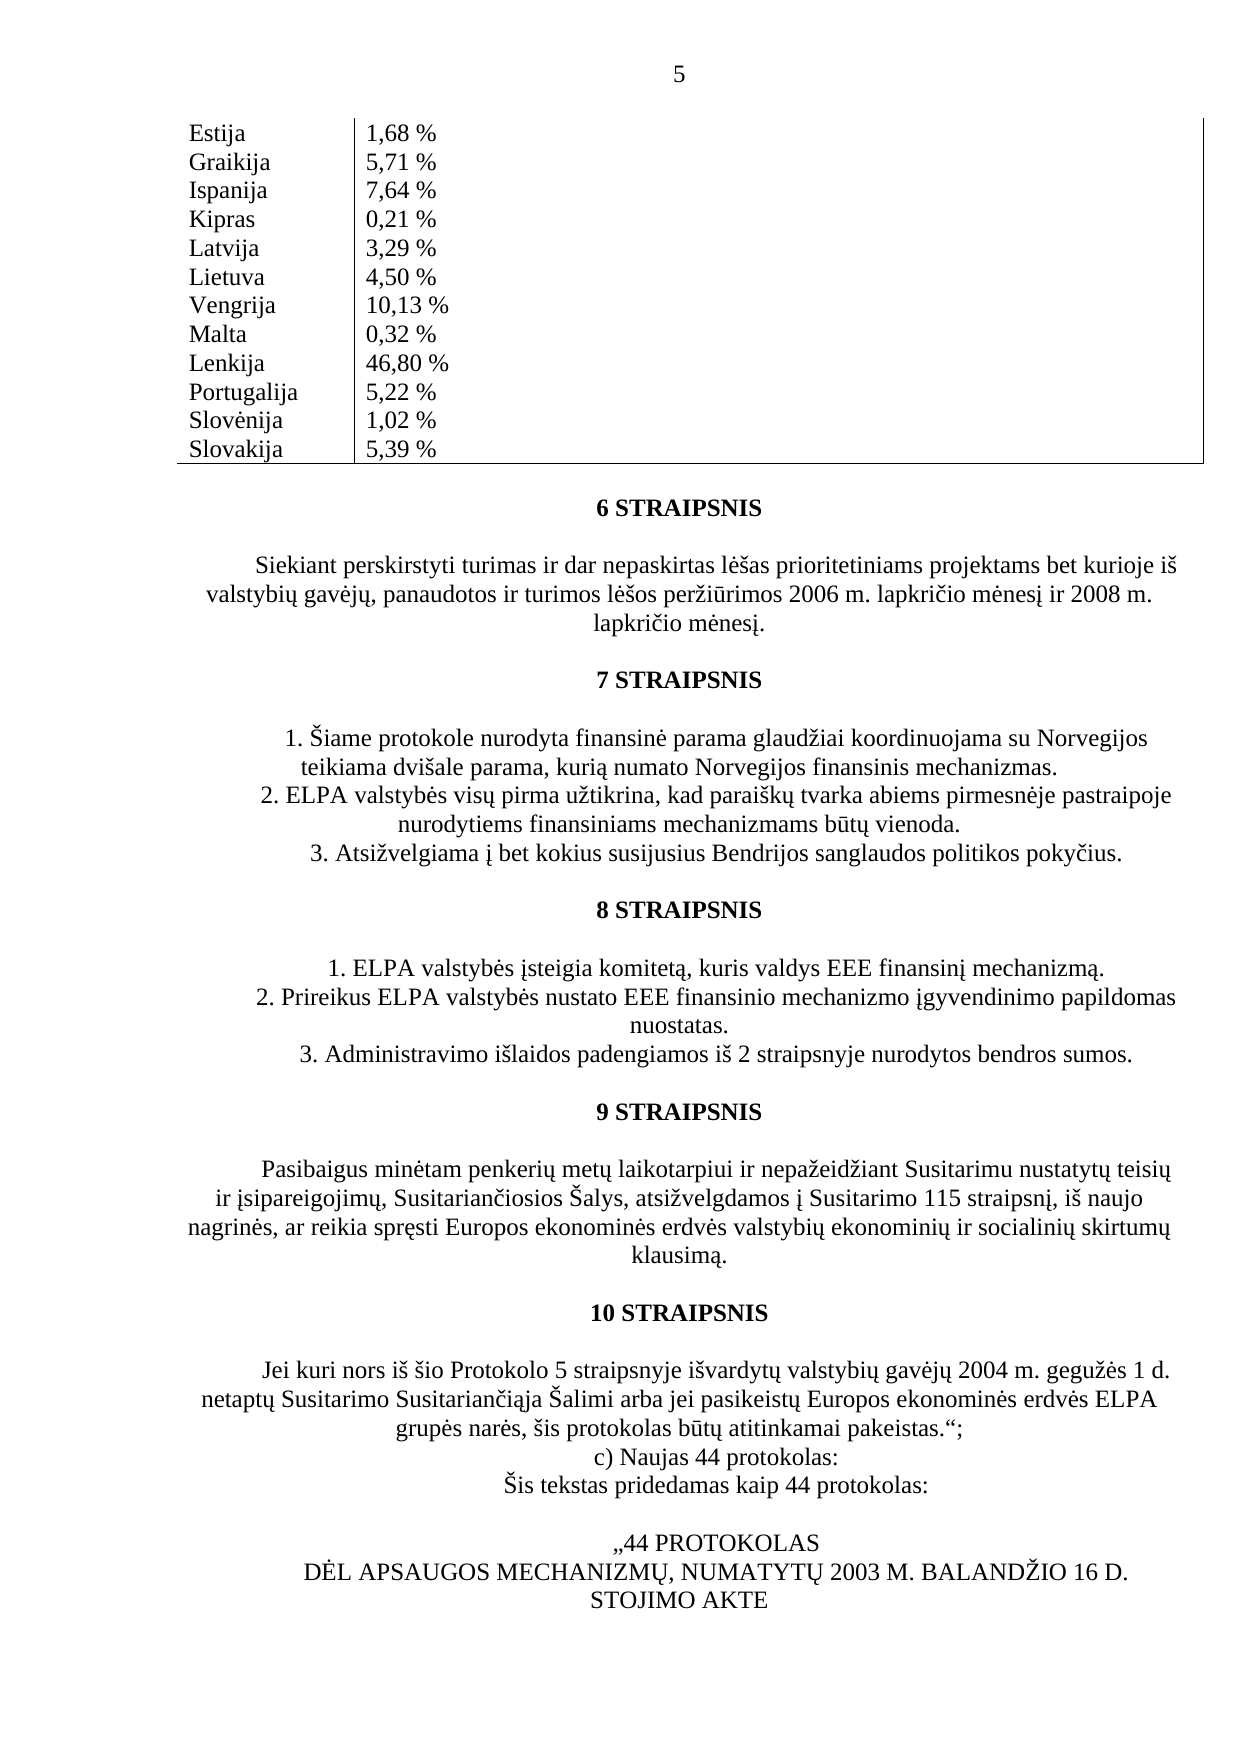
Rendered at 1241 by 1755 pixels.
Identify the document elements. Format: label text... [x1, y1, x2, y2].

table_cell 7,64 % [355, 176, 1203, 204]
table_cell 0,32 % [355, 319, 1203, 348]
table_cell Slovėnija [177, 406, 354, 434]
text 3. Administravimo išlaidos padengiamos iš 2 straipsnyje nurodytos bendros sumos. [177, 1039, 1181, 1068]
table_cell 5,71 % [355, 147, 1203, 176]
text Jei kuri nors iš šio Protokolo 5 straipsnyje išvardytų valstybių gavėjų 2004 m. gegužės 1 d. netaptų Susitarimo Susitariančiąja Šalimi arba jei pasikeistų Europos ekonominės erdvės ELPA grupės narės, šis protokolas būtų atitinkamai pakeistas.“; [177, 1355, 1181, 1442]
table_cell 5,39 % [355, 434, 1203, 463]
text 1. ELPA valstybės įsteigia komitetą, kuris valdys EEE finansinį mechanizmą. [177, 953, 1181, 982]
table_cell Kipras [177, 204, 354, 233]
table_cell 46,80 % [355, 348, 1203, 377]
text 1. Šiame protokole nurodyta finansinė parama glaudžiai koordinuojama su Norvegijos teikiama dvišale parama, kurią numato Norvegijos finansinis mechanizmas. [177, 723, 1181, 780]
text „44 PROTOKOLAS [177, 1528, 1181, 1557]
table_cell 0,21 % [355, 204, 1203, 233]
table_cell Lenkija [177, 348, 354, 377]
table_cell Vengrija [177, 291, 354, 319]
table_cell 3,29 % [355, 233, 1203, 262]
text 8 STRAIPSNIS [177, 895, 1181, 924]
table_cell Slovakija [177, 434, 354, 463]
table_cell Graikija [177, 147, 354, 176]
text 6 STRAIPSNIS [177, 493, 1181, 522]
table_cell Estija [177, 118, 354, 147]
text 9 STRAIPSNIS [177, 1097, 1181, 1125]
text 2. ELPA valstybės visų pirma užtikrina, kad paraiškų tvarka abiems pirmesnėje pastraipoje nurodytiems finansiniams mechanizmams būtų vienoda. [177, 780, 1181, 838]
text 2. Prireikus ELPA valstybės nustato EEE finansinio mechanizmo įgyvendinimo papildomas nuostatas. [177, 982, 1181, 1039]
table_cell 4,50 % [355, 262, 1203, 291]
table_cell 5,22 % [355, 377, 1203, 406]
text c) Naujas 44 protokolas: [177, 1442, 1181, 1470]
text Pasibaigus minėtam penkerių metų laikotarpiui ir nepažeidžiant Susitarimu nustatytų teisių ir įsipareigojimų, Susitariančiosios Šalys, atsižvelgdamos į Susitarimo 115 straipsnį, iš naujo nagrinės, ar reikia spręsti Europos ekonominės erdvės valstybių ekonominių ir socialinių skirtumų klausimą. [177, 1154, 1181, 1269]
table_cell Portugalija [177, 377, 354, 406]
text 3. Atsižvelgiama į bet kokius susijusius Bendrijos sanglaudos politikos pokyčius. [177, 838, 1181, 867]
table_cell 1,68 % [355, 118, 1203, 147]
table_cell Latvija [177, 233, 354, 262]
table_cell Lietuva [177, 262, 354, 291]
text 10 STRAIPSNIS [177, 1298, 1181, 1327]
text DĖL APSAUGOS MECHANIZMŲ, NUMATYTŲ 2003 M. BALANDŽIO 16 D. STOJIMO AKTE [177, 1557, 1181, 1614]
text 7 STRAIPSNIS [177, 665, 1181, 694]
text Siekiant perskirstyti turimas ir dar nepaskirtas lėšas prioritetiniams projektams bet kurioje iš valstybių gavėjų, panaudotos ir turimos lėšos peržiūrimos 2006 m. lapkričio mėnesį ir 2008 m. lapkričio mėnesį. [177, 550, 1181, 637]
table_cell Ispanija [177, 176, 354, 204]
text Šis tekstas pridedamas kaip 44 protokolas: [177, 1470, 1181, 1499]
table_cell 1,02 % [355, 406, 1203, 434]
table_cell 10,13 % [355, 291, 1203, 319]
table_cell Malta [177, 319, 354, 348]
